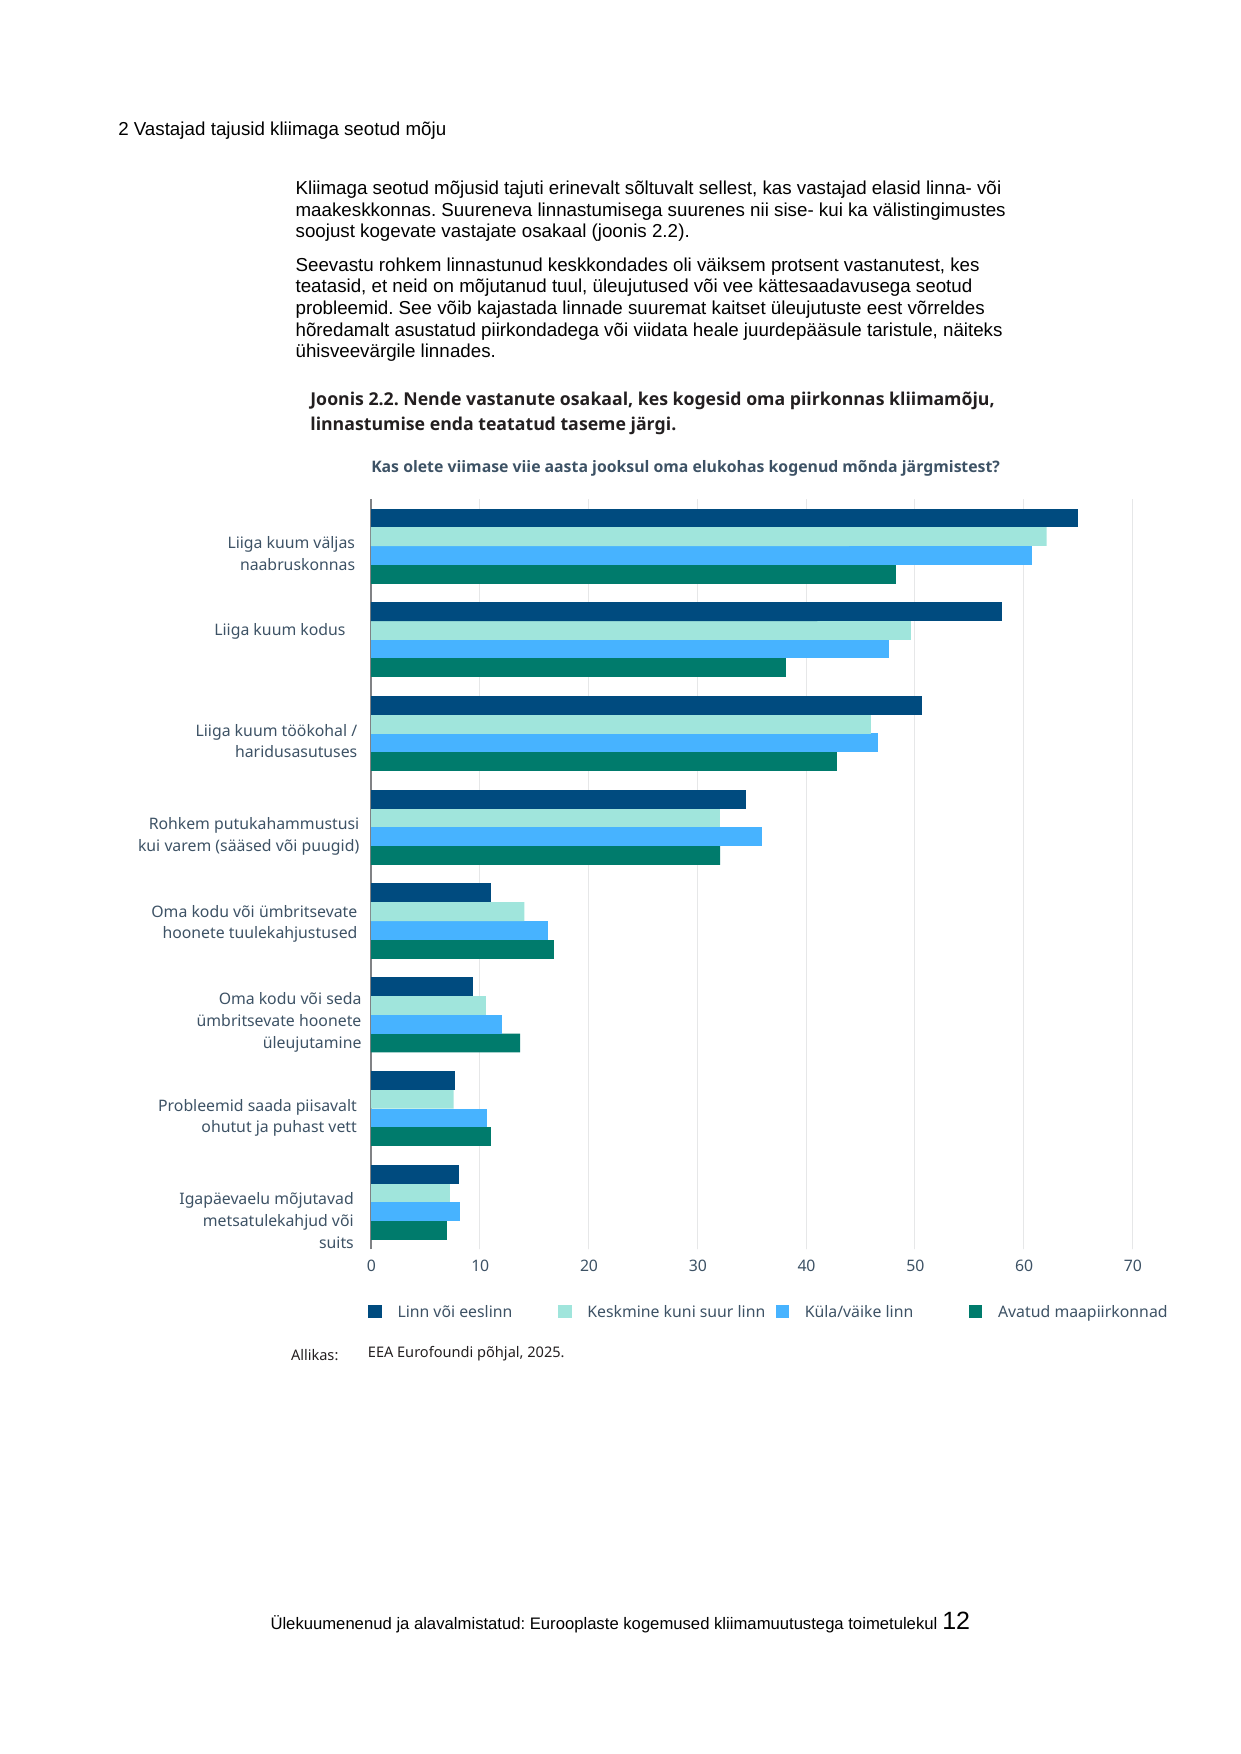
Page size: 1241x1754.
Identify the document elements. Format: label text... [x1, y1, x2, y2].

text Kliimaga seotud mõjusid tajuti erinevalt sõltuvalt sellest, kas vastajad elasid linna- või maakeskkonnas. Suureneva linnastumisega suurenes nii sise- kui ka välistingimustes soojust kogevate vastajate osakaal (joonis 2.2). [295, 177, 1022, 242]
text Seevastu rohkem linnastunud keskkondades oli väiksem protsent vastanutest, kes teatasid, et neid on mõjutanud tuul, üleujutused või vee kättesaadavusega seotud probleemid. See võib kajastada linnade suuremat kaitset üleujutuste eest võrreldes hõredamalt asustatud piirkondadega või viidata heale juurdepääsule taristule, näiteks ühisveevärgile linnades. [295, 254, 1022, 361]
